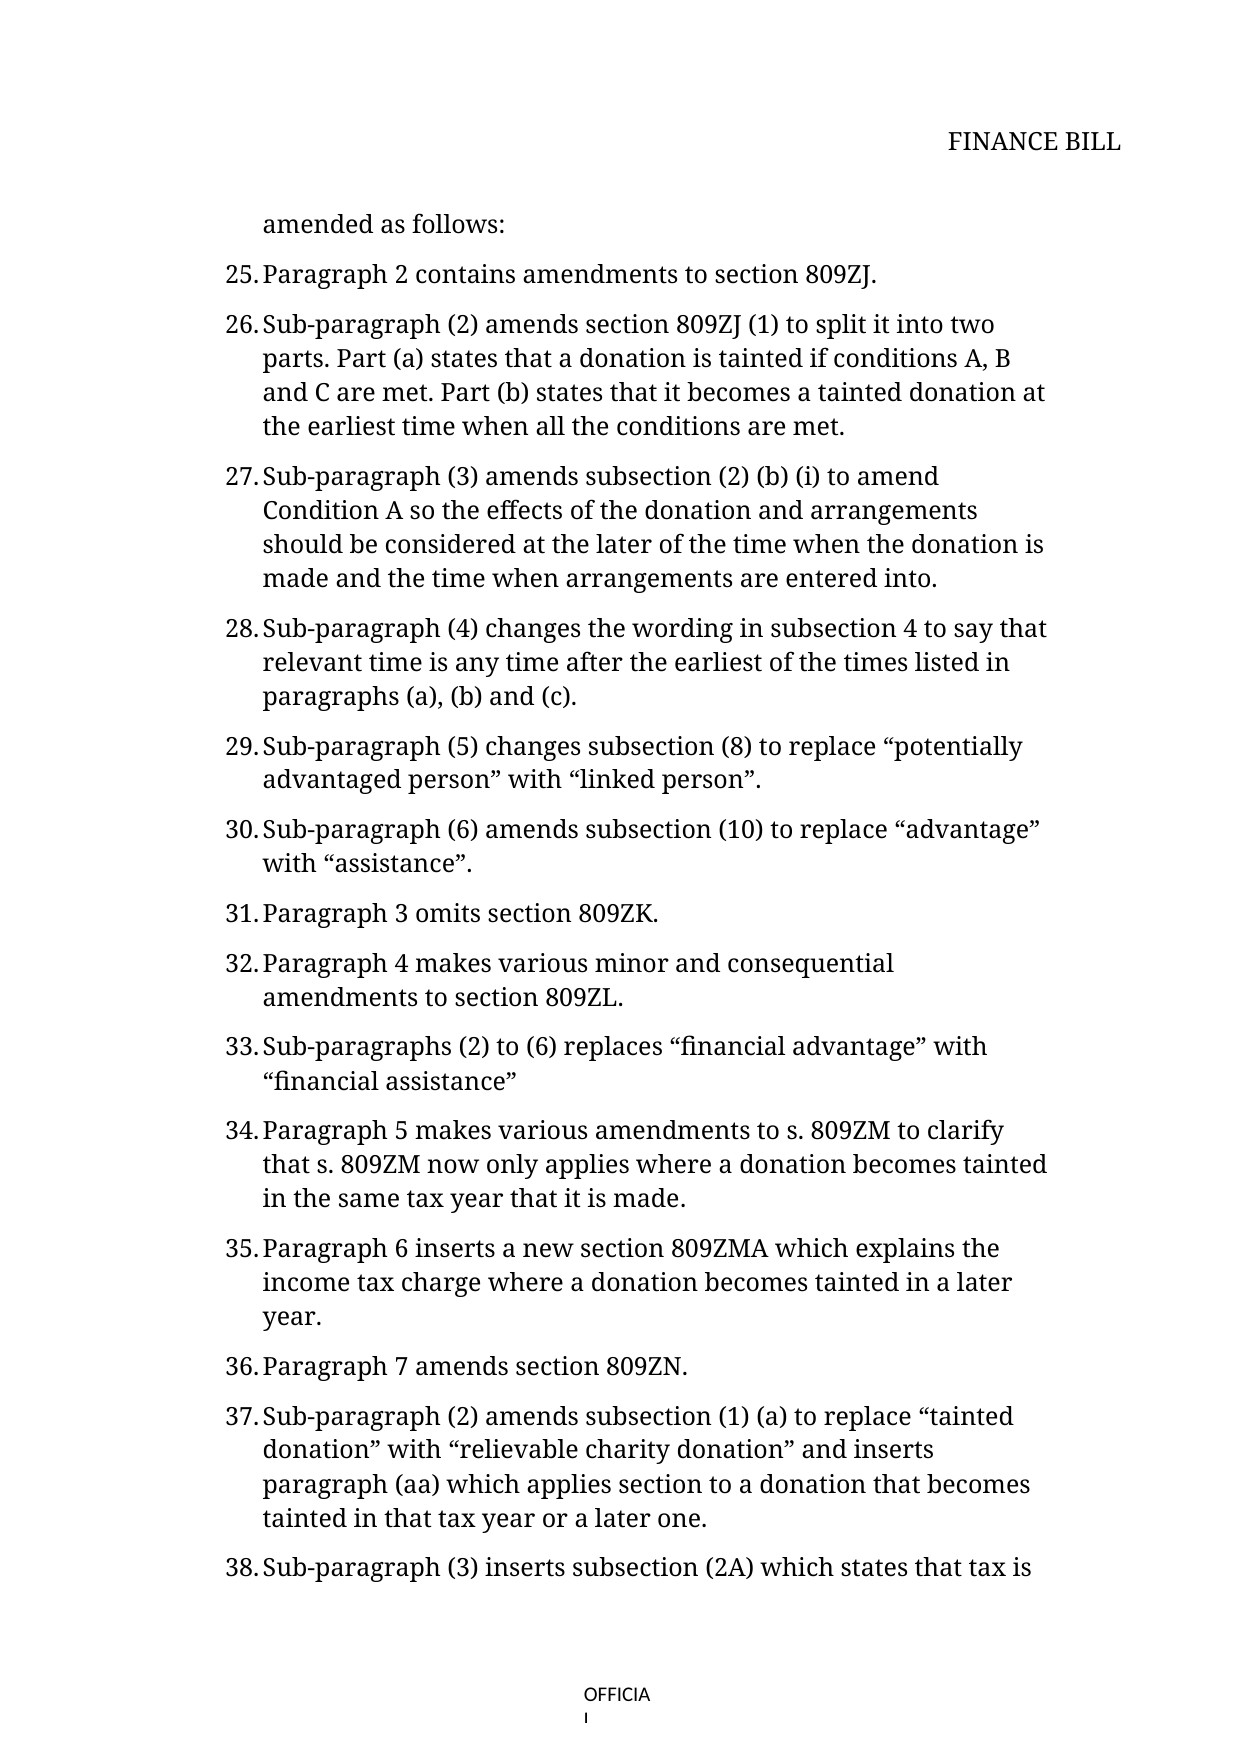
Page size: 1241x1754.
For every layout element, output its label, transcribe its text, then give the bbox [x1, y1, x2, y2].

list Sub-paragraph (3) amends subsection (2) (b) (i) to amend Condition A so the effects of the donation and arrangements should be considered at the later of the time when the donation is made and the time when arrangements are entered into. [225, 458, 1053, 595]
list Sub-paragraph (5) changes subsection (8) to replace “potentially advantaged person” with “linked person”. [225, 728, 1053, 796]
list Sub-paragraph (3) inserts subsection (2A) which states that tax is [225, 1550, 1053, 1584]
list Paragraph 6 inserts a new section 809ZMA which explains the income tax charge where a donation becomes tainted in a later year. [225, 1231, 1053, 1333]
list Sub-paragraph (2) amends section 809ZJ (1) to split it into two parts. Part (a) states that a donation is tainted if conditions A, B and C are met. Part (b) states that it becomes a tainted donation at the earliest time when all the conditions are met. [225, 307, 1053, 443]
list Sub-paragraphs (2) to (6) replaces “financial advantage” with “financial assistance” [225, 1029, 1053, 1097]
list Sub-paragraph (6) amends subsection (10) to replace “advantage” with “assistance”. [225, 812, 1053, 880]
list Paragraph 4 makes various minor and consequential amendments to section 809ZL. [225, 945, 1053, 1013]
list Paragraph 2 contains amendments to section 809ZJ. [225, 257, 1053, 291]
list amended as follows: [225, 207, 1053, 241]
list Paragraph 5 makes various amendments to s. 809ZM to clarify that s. 809ZM now only applies where a donation becomes tainted in the same tax year that it is made. [225, 1113, 1053, 1215]
list Sub-paragraph (2) amends subsection (1) (a) to replace “tainted donation” with “relievable charity donation” and inserts paragraph (aa) which applies section to a donation that becomes tainted in that tax year or a later one. [225, 1398, 1053, 1534]
list Paragraph 3 omits section 809ZK. [225, 896, 1053, 930]
list Sub-paragraph (4) changes the wording in subsection 4 to say that relevant time is any time after the earliest of the times listed in paragraphs (a), (b) and (c). [225, 610, 1053, 712]
list Paragraph 7 amends section 809ZN. [225, 1348, 1053, 1382]
